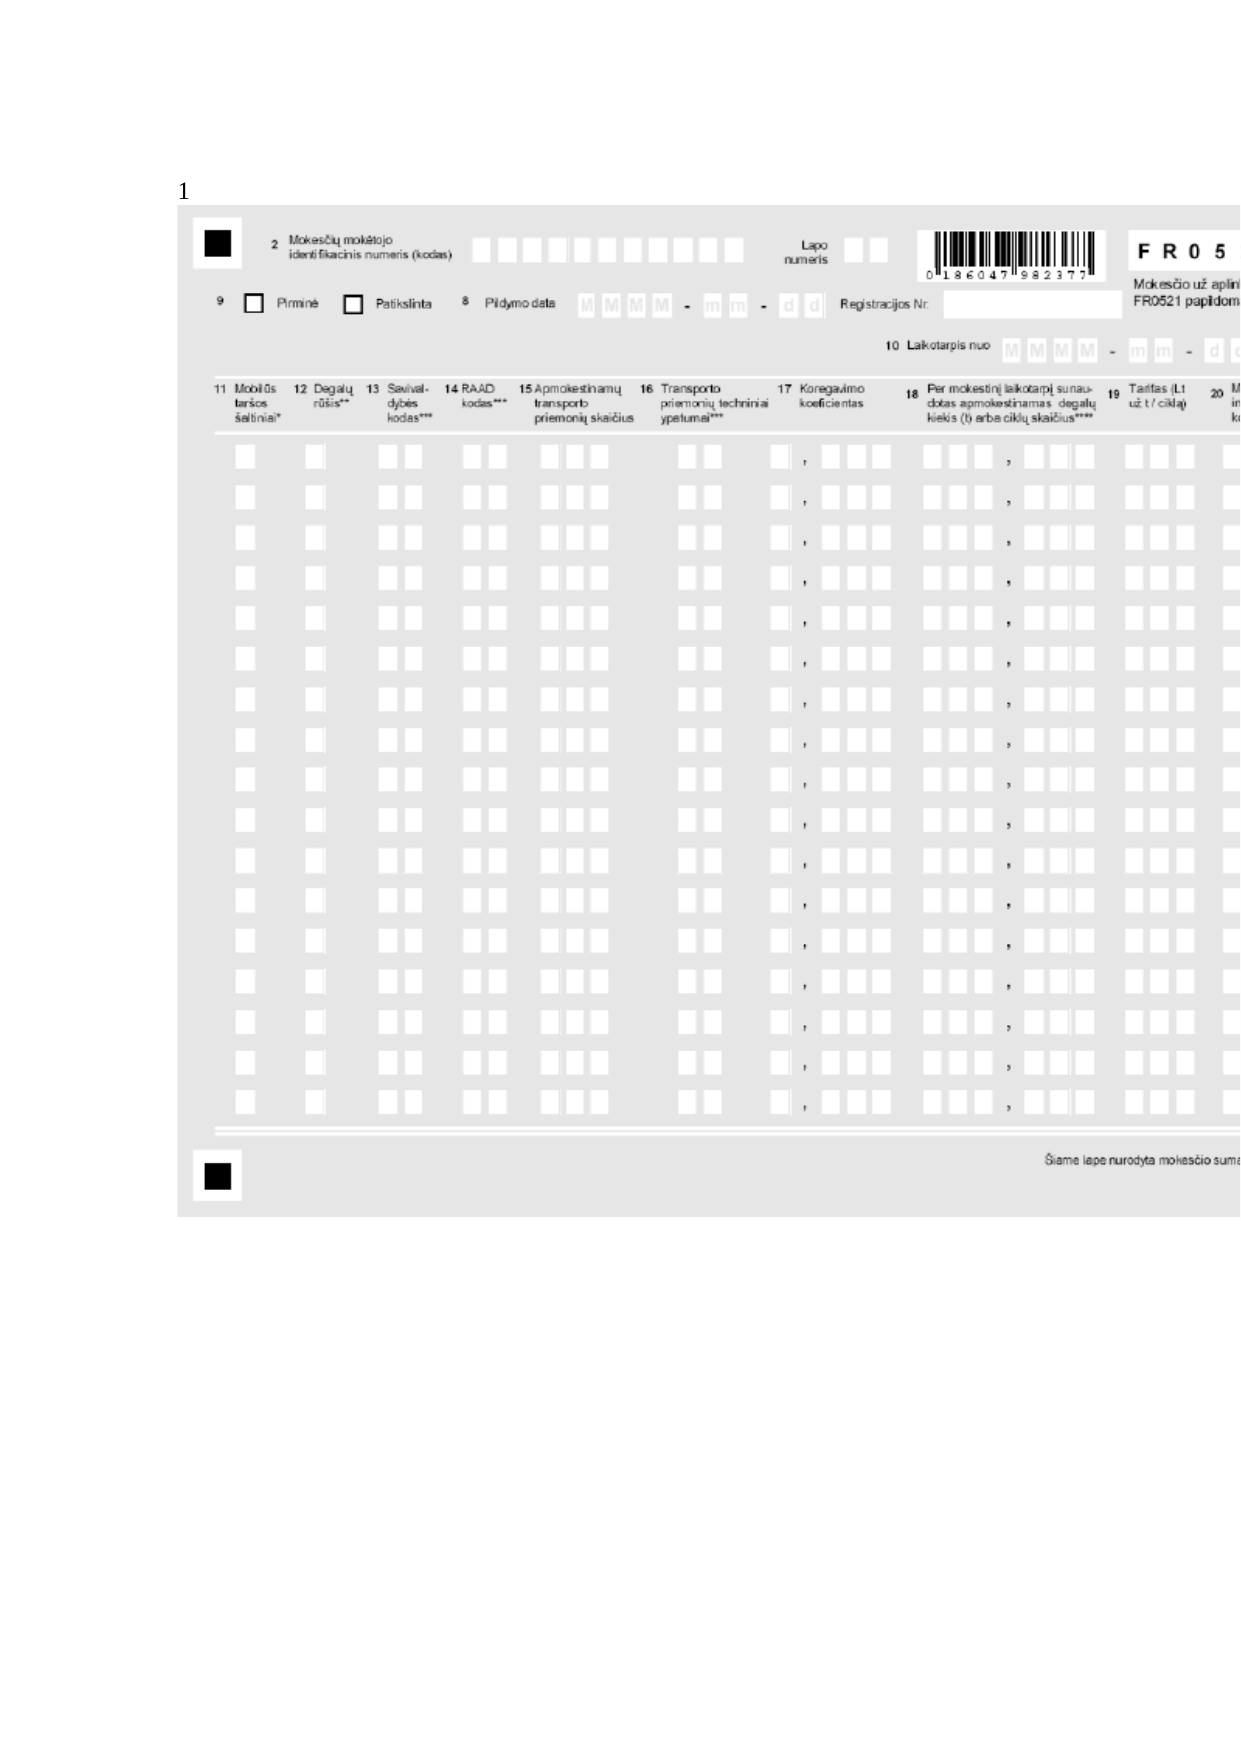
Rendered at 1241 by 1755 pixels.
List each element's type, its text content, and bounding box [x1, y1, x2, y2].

text 1 [177, 176, 1181, 205]
